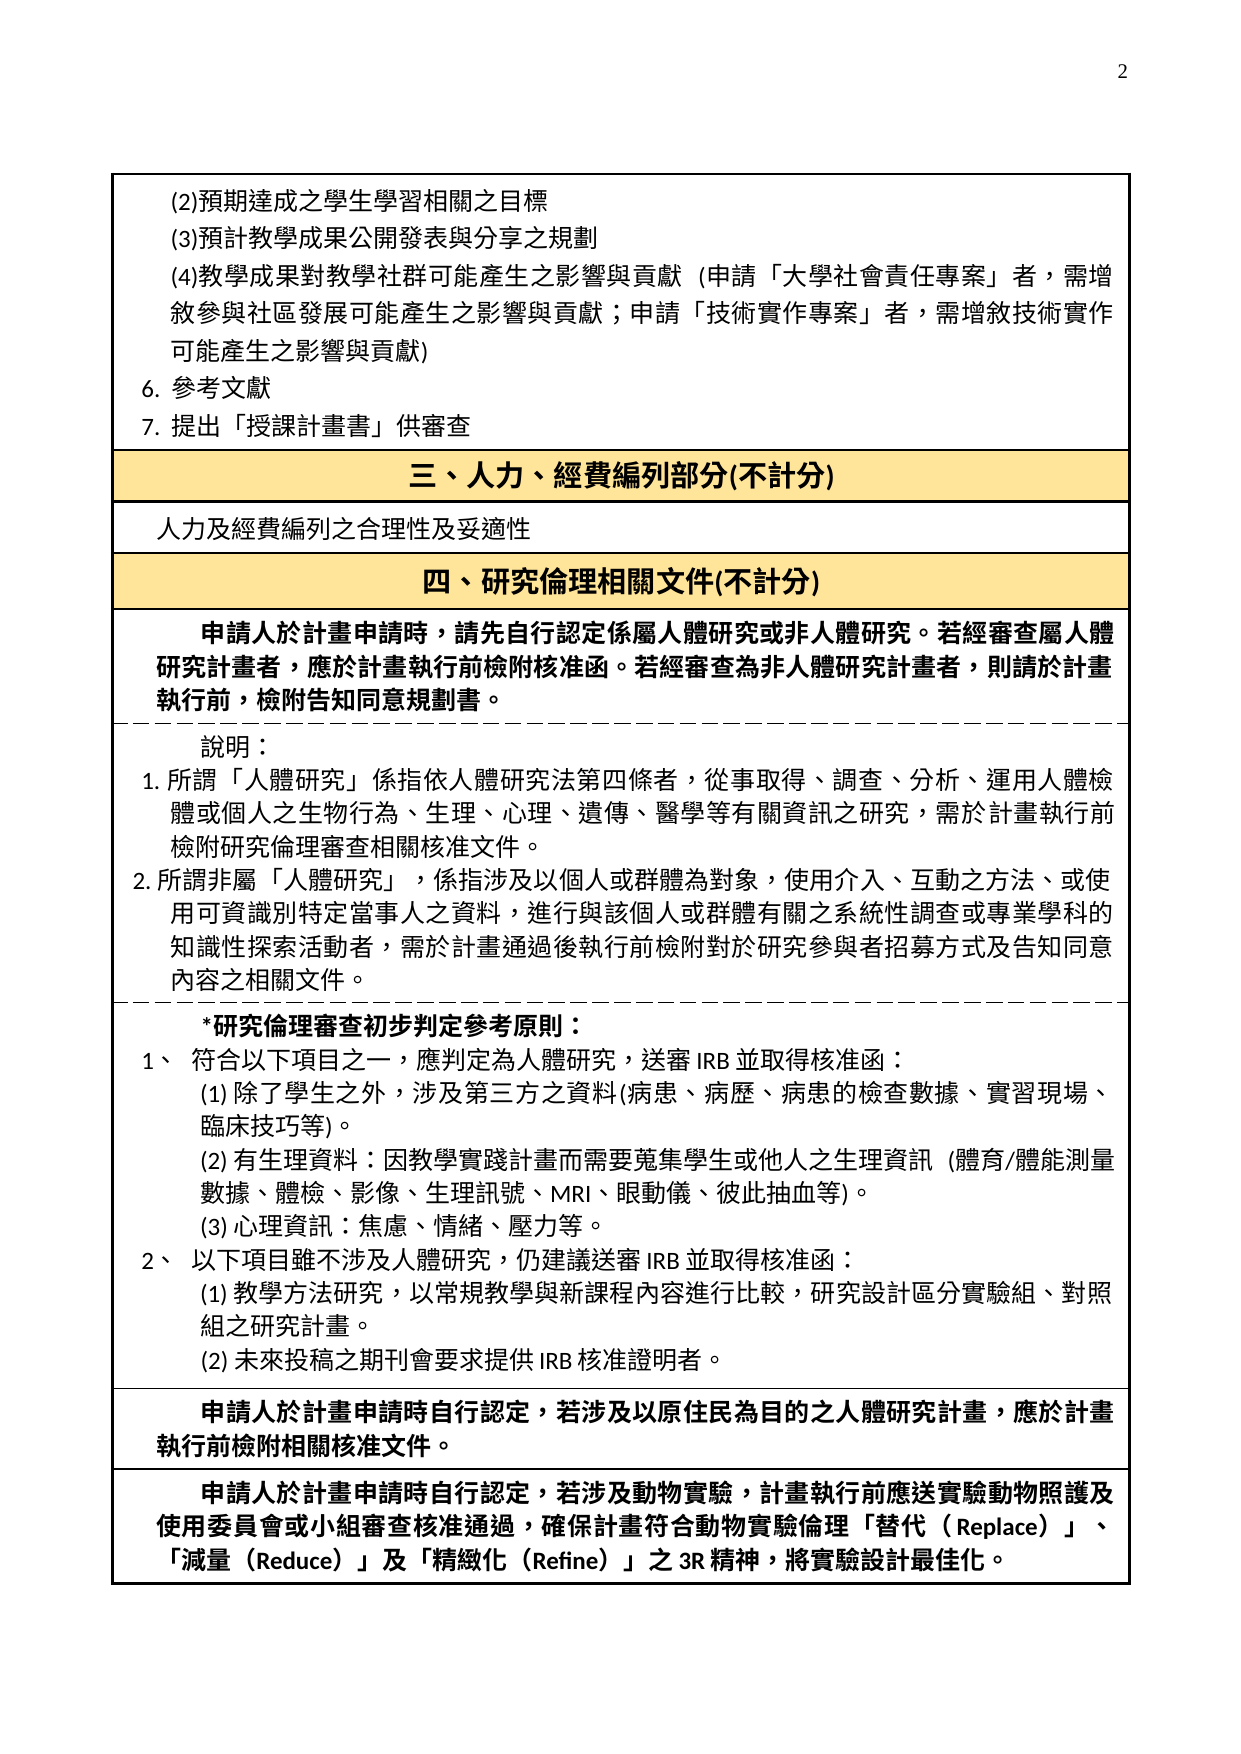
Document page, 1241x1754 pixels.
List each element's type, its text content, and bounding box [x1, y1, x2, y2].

table_cell 說明： 1. 所謂「人體研究」係指依人體研究法第四條者，從事取得、調查、分析、運用人體檢體或個人之生物行為、生理、心理、遺傳、醫學等有關資訊之研究，需於計畫執行前檢附研究倫理審查相關核准文件。 2. 所謂非屬「人體研究」，係指涉及以個人或群體為對象，使用介入、互動之方法、或使用可資識別特定當事人之資料，進行與該個人或群體有關之系統性調查或專業學科的知識性探索活動者，需於計畫通過後執行前檢附對於研究參與者招募方式及告知同意內容之相關文件。 [114, 723, 1128, 1002]
table_cell 申請人於計畫申請時自行認定，若涉及以原住民為目的之人體研究計畫，應於計畫執行前檢附相關核准文件。 [114, 1389, 1128, 1468]
table_cell 四、研究倫理相關文件(不計分) [114, 554, 1128, 608]
table_cell *研究倫理審查初步判定參考原則： 符合以下項目之一，應判定為人體研究，送審IRB並取得核准函： 除了學生之外，涉及第三方之資料(病患、病歷、病患的檢查數據、實習現場、臨床技巧等)。 有生理資料：因教學實踐計畫而需要蒐集學生或他人之生理資訊 (體育/體能測量數據、體檢、影像、生理訊號、MRI、眼動儀、彼此抽血等)。 心理資訊：焦慮、情緒、壓力等。 以下項目雖不涉及人體研究，仍建議送審IRB並取得核准函： 教學方法研究，以常規教學與新課程內容進行比較，研究設計區分實驗組、對照組之研究計畫。 未來投稿之期刊會要求提供IRB核准證明者。 [114, 1002, 1128, 1388]
table_cell 人力及經費編列之合理性及妥適性 [114, 503, 1128, 552]
table_cell (2)預期達成之學生學習相關之目標 (3)預計教學成果公開發表與分享之規劃 (4)教學成果對教學社群可能產生之影響與貢獻 (申請「大學社會責任專案」者，需增敘參與社區發展可能產生之影響與貢獻；申請「技術實作專案」者，需增敘技術實作可能產生之影響與貢獻) 參考文獻 提出「授課計畫書」供審查 [114, 175, 1128, 449]
table_cell 三、人力、經費編列部分(不計分) [114, 451, 1128, 500]
table_cell 申請人於計畫申請時自行認定，若涉及動物實驗，計畫執行前應送實驗動物照護及使用委員會或小組審查核准通過，確保計畫符合動物實驗倫理「替代（Replace）」、「減量（Reduce）」及「精緻化（Refine）」之3R精神，將實驗設計最佳化。 [114, 1470, 1128, 1582]
table_cell 申請人於計畫申請時，請先自行認定係屬人體研究或非人體研究。若經審查屬人體研究計畫者，應於計畫執行前檢附核准函。若經審查為非人體研究計畫者，則請於計畫執行前，檢附告知同意規劃書。 [114, 610, 1128, 723]
